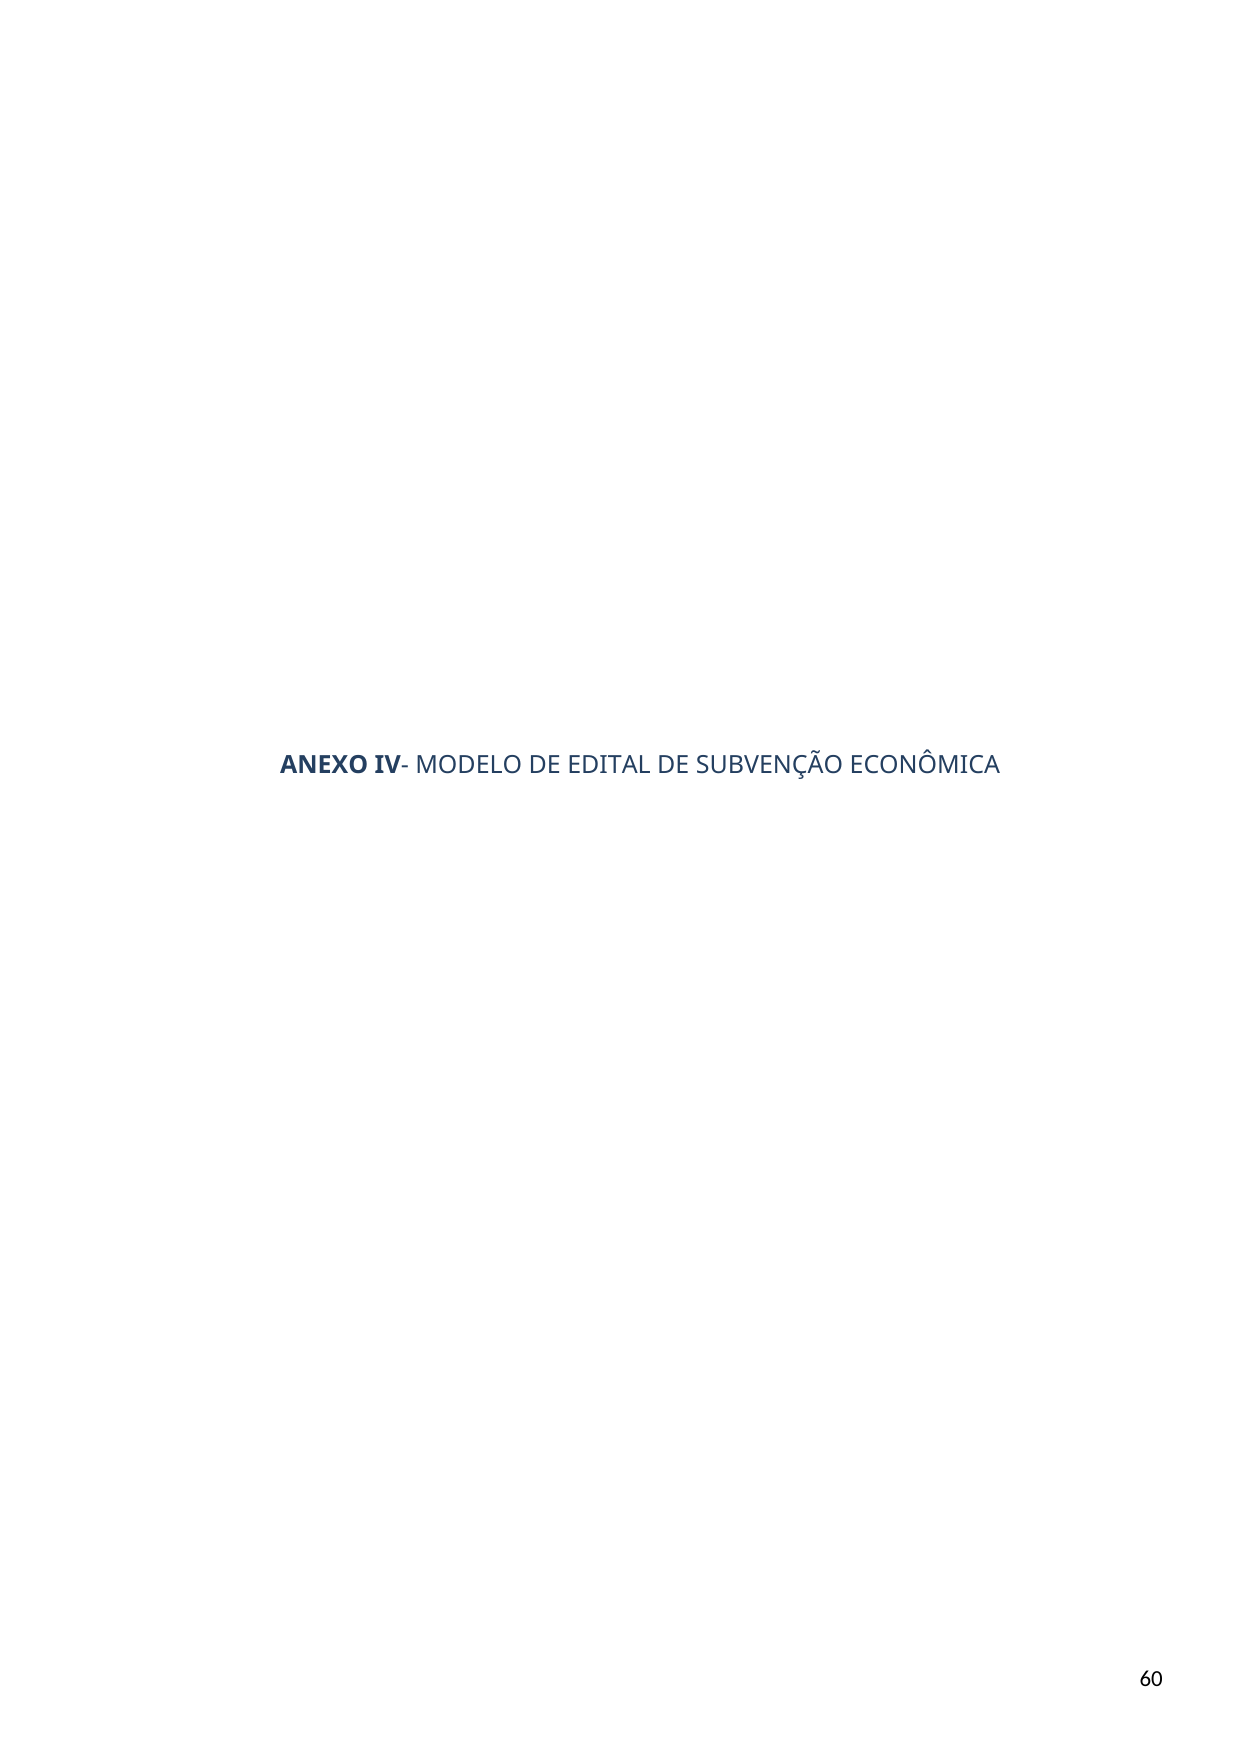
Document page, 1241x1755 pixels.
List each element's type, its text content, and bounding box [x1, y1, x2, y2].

subtitle ANEXO IV- MODELO DE EDITAL DE SUBVENÇÃO ECONÔMICA [118, 747, 1162, 781]
